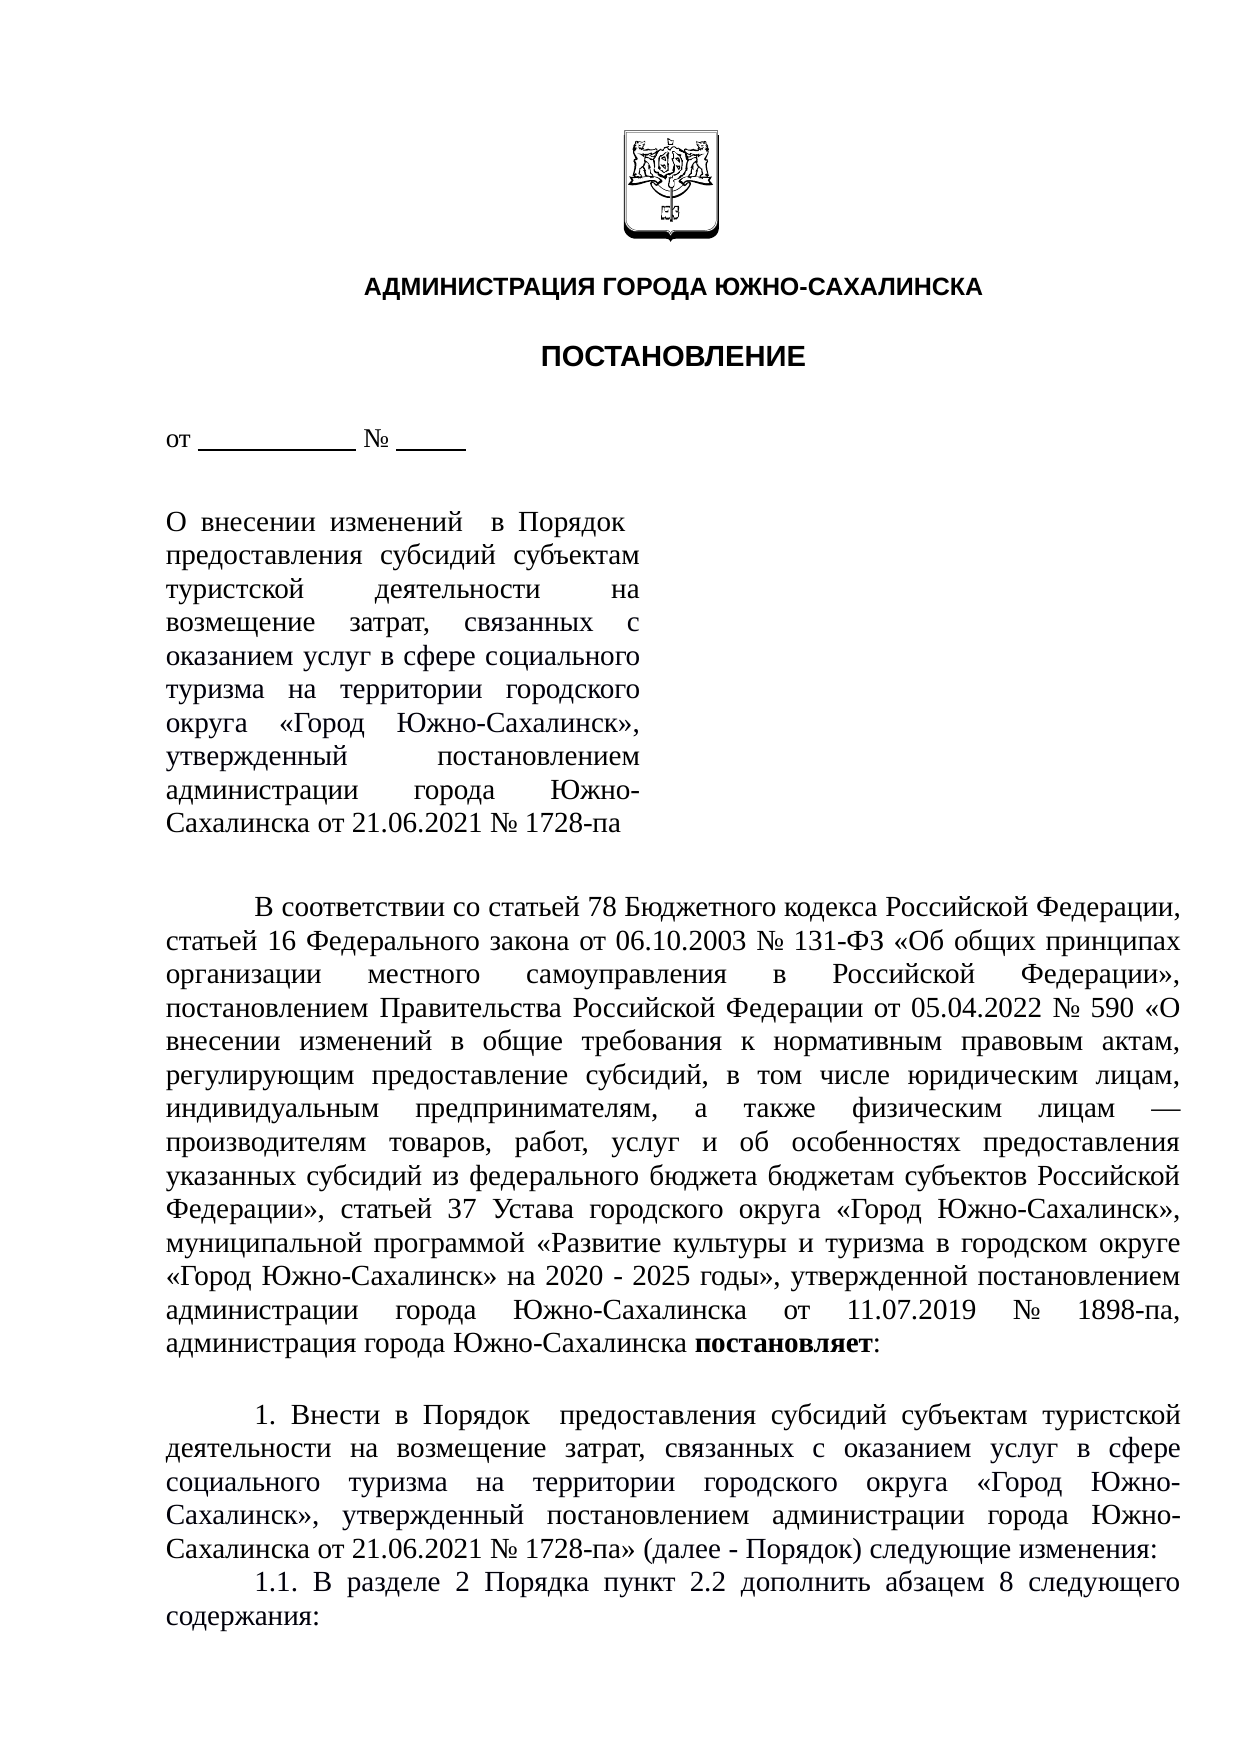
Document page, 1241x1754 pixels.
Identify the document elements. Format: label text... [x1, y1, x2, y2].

text В соответствии со статьей 78 Бюджетного кодекса Российской Федерации, статьей 16 Федерального закона от 06.10.2003 № 131-ФЗ «Об общих принципах организации местного самоуправления в Российской Федерации», постановлением Правительства Российской Федерации от 05.04.2022 № 590 «О внесении изменений в общие требования к нормативным правовым актам, регулирующим предоставление субсидий, в том числе юридическим лицам, индивидуальным предпринимателям, а также физическим лицам — производителям товаров, работ, услуг и об особенностях предоставления указанных субсидий из федерального бюджета бюджетам субъектов Российской Федерации», статьей 37 Устава городского округа «Город Южно-Сахалинск», муниципальной программой «Развитие культуры и туризма в городском округе «Город Южно-Сахалинск» на 2020 - 2025 годы», утвержденной постановлением администрации города Южно-Сахалинска от 11.07.2019 № 1898-па, администрация города Южно-Сахалинска постановляет: [166, 889, 1181, 1359]
text АДМИНИСТРАЦИЯ ГОРОДА ЮЖНО-САХАЛИНСКА [166, 272, 1181, 301]
text ПОСТАНОВЛЕНИЕ [166, 339, 1181, 372]
text О внесении изменений в Порядок предоставления субсидий субъектам туристской деятельности на возмещение затрат, связанных с оказанием услуг в сфере социального туризма на территории городского округа «Город Южно-Сахалинск», утвержденный постановлением администрации города Южно-Сахалинска от 21.06.2021 № 1728-па [166, 504, 640, 839]
text от № [166, 423, 1181, 454]
text 1. Внести в Порядок предоставления субсидий субъектам туристской деятельности на возмещение затрат, связанных с оказанием услуг в сфере социального туризма на территории городского округа «Город Южно-Сахалинск», утвержденный постановлением администрации города Южно-Сахалинска от 21.06.2021 № 1728-па» (далее - Порядок) следующие изменения: [166, 1397, 1181, 1565]
text 1.1. В разделе 2 Порядка пункт 2.2 дополнить абзацем 8 следующего содержания: [166, 1565, 1181, 1632]
